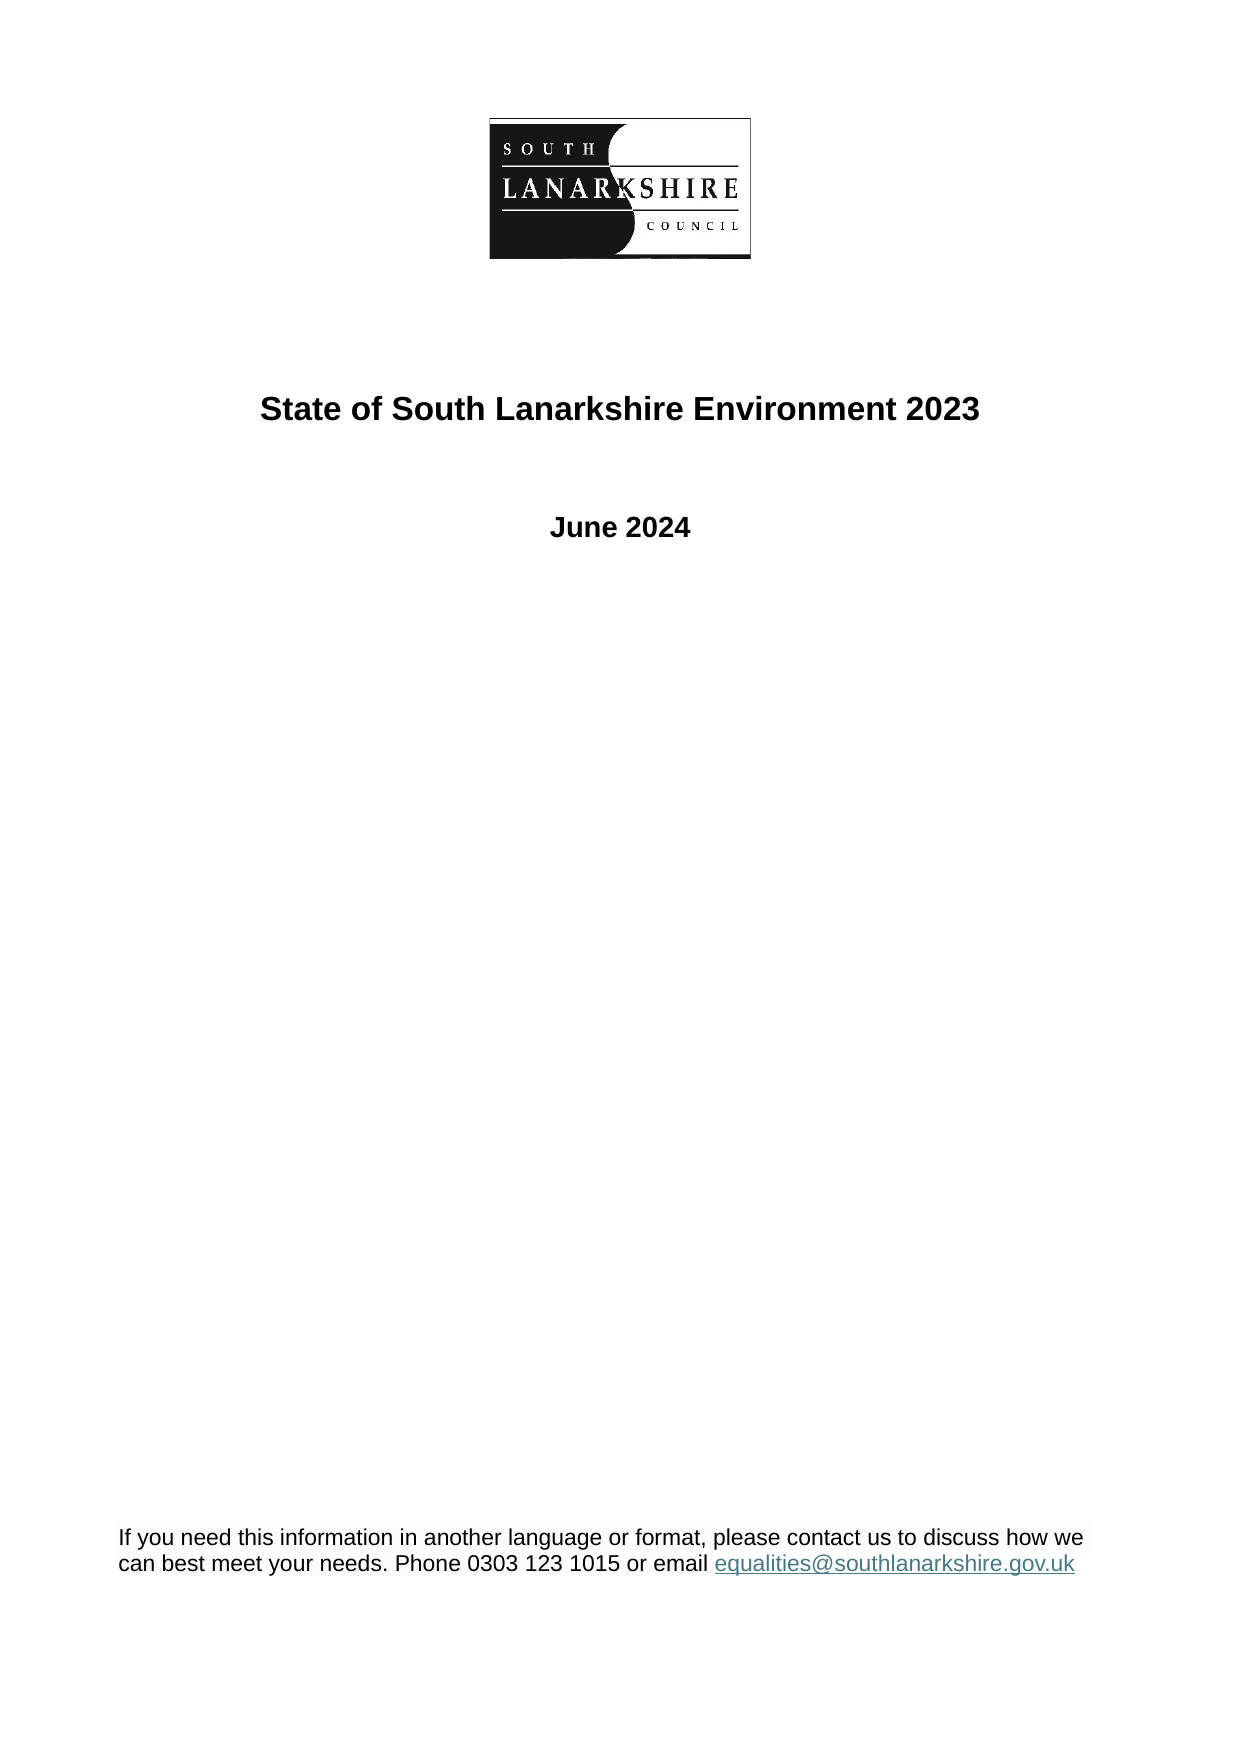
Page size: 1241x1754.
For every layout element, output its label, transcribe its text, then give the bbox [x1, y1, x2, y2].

subtitle State of South Lanarkshire Environment 2023 [118, 389, 1122, 427]
text If you need this information in another language or format, please contact us to discuss how we can best meet your needs. Phone 0303 123 1015 or email equalities@southlanarkshire.gov.uk [118, 1524, 1122, 1576]
text June 2024 [118, 510, 1122, 544]
